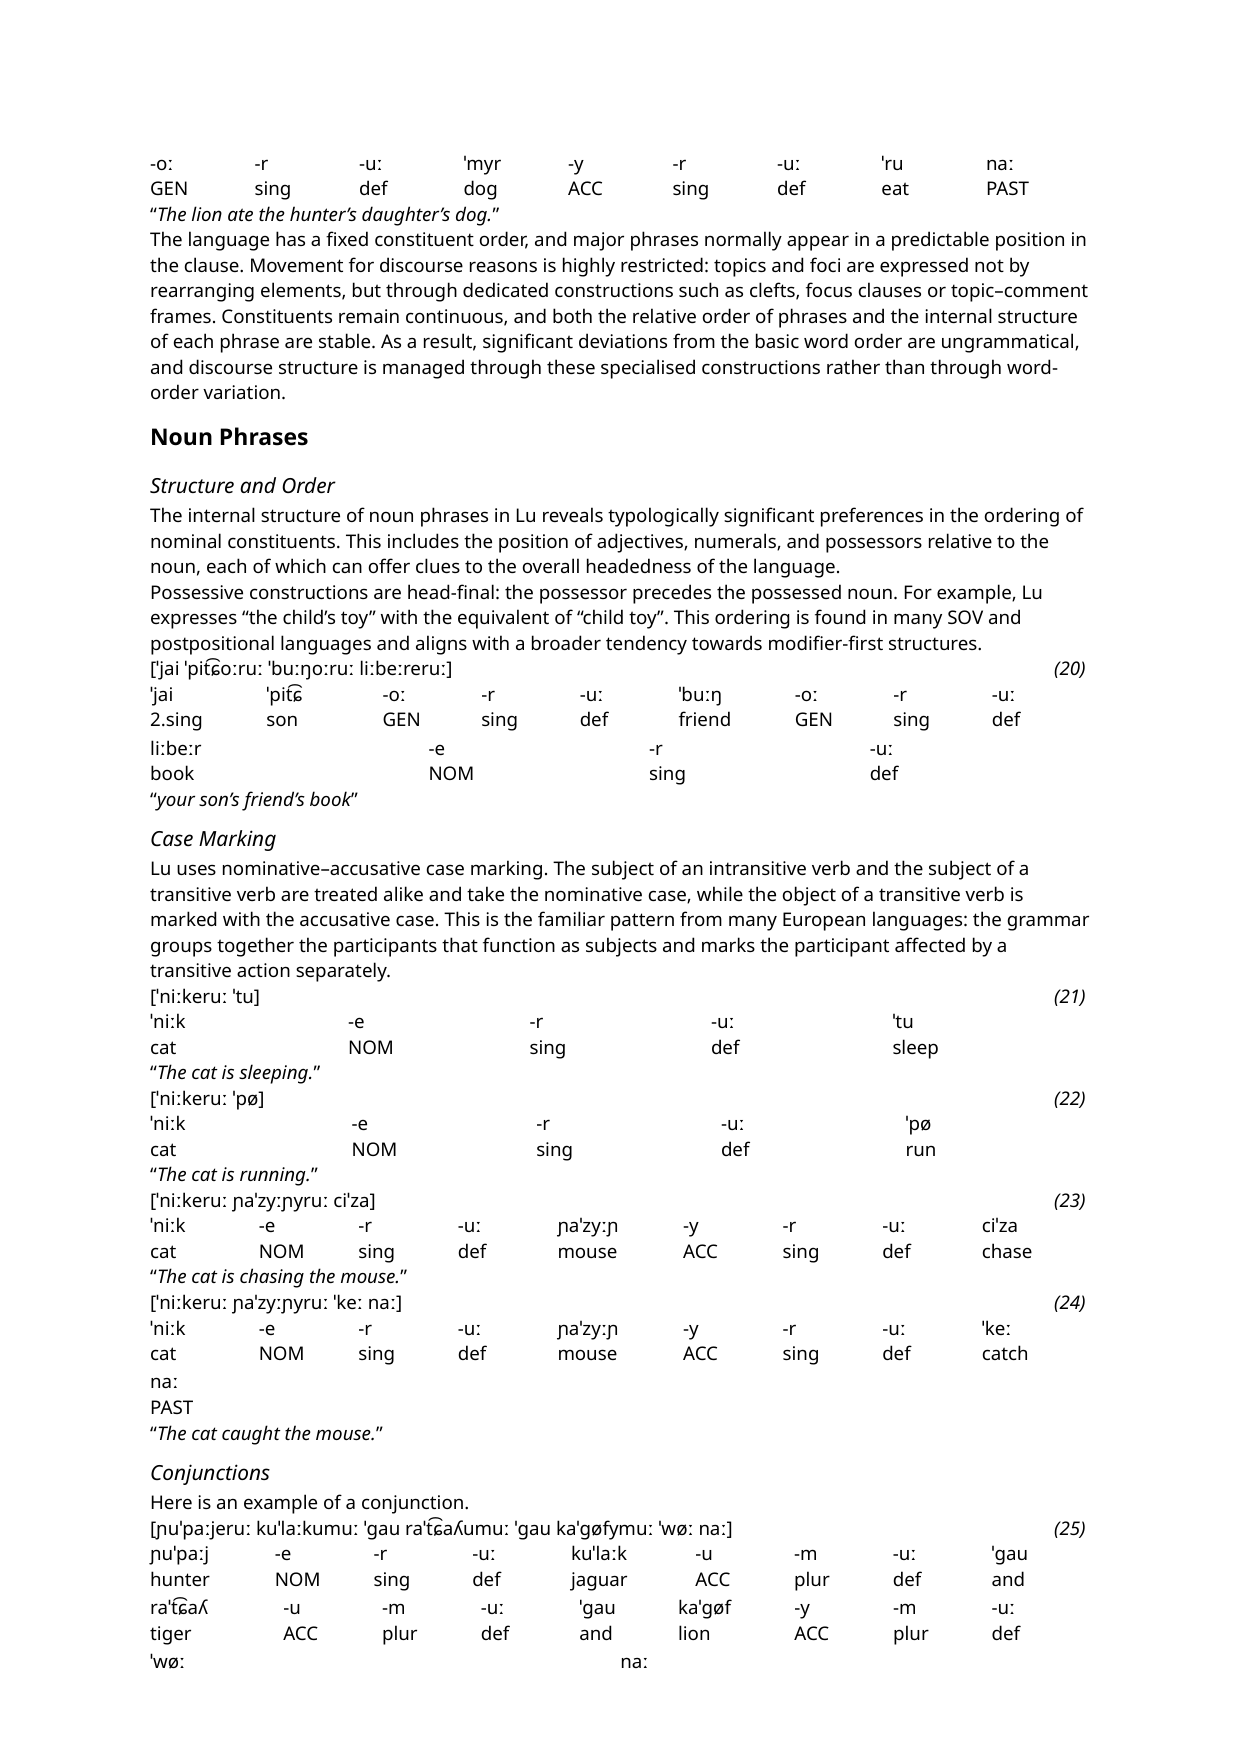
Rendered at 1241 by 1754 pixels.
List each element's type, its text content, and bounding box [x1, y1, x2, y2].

table_cell def [458, 1340, 557, 1366]
table_cell sing [358, 1238, 458, 1264]
table_cell plur [794, 1566, 893, 1591]
table_header ˈɡau [579, 1594, 678, 1620]
table_cell mouse [557, 1340, 683, 1366]
table_header -r [481, 681, 579, 707]
table_header -y [794, 1594, 893, 1620]
table_cell cat [150, 1238, 258, 1264]
table_cell def [882, 1340, 982, 1366]
text Lu uses nominative–accusative case marking. The subject of an intransitive verb and the subject of a transitive verb are treated alike and take the nominative case, while the object of a transitive verb is marked with the accusative case. This is the familiar pattern from many European languages: the grammar groups together the participants that function as subjects and marks the participant affected by a transitive action separately. [150, 856, 1090, 983]
table_header ˈniːk [150, 1213, 258, 1238]
table_cell def [893, 1566, 991, 1591]
text The internal structure of noun phrases in Lu reveals typologically significant preferences in the ordering of nominal constituents. This includes the position of adjectives, numerals, and possessors relative to the noun, each of which can offer clues to the overall headedness of the language. [150, 502, 1090, 579]
table_cell NOM [428, 760, 649, 786]
table_header ˈniːk [150, 1009, 348, 1034]
table_header ciˈza [982, 1213, 1090, 1238]
table_header -e [348, 1009, 529, 1034]
table_cell def [870, 760, 1090, 786]
table_header -uː [458, 1213, 557, 1238]
table_header ˈmyr [463, 150, 568, 176]
text “The cat caught the mouse.” [150, 1420, 1090, 1445]
table_header -uː [458, 1315, 557, 1340]
table_header kaˈɡøf [678, 1594, 794, 1620]
table_cell and [579, 1620, 678, 1645]
table_cell sing [358, 1340, 458, 1366]
table_cell def [359, 176, 463, 201]
table_cell sing [649, 760, 869, 786]
text [ˈniːkeruː ˈtu] (21) [150, 983, 1090, 1009]
table_cell def [721, 1136, 905, 1162]
table_cell plur [382, 1620, 481, 1645]
table_header ˈniːk [150, 1315, 258, 1340]
table_cell def [777, 176, 881, 201]
text “The cat is running.” [150, 1162, 1090, 1187]
table_cell PAST [150, 1394, 1090, 1420]
table_header -r [254, 150, 359, 176]
table_cell def [472, 1566, 571, 1591]
text “The lion ate the hunter’s daughter’s dog.” [150, 201, 1090, 227]
table_cell ACC [683, 1340, 782, 1366]
table_header -e [275, 1540, 373, 1566]
table_cell def [458, 1238, 557, 1264]
subtitle Case Marking [150, 824, 1090, 852]
subtitle Noun Phrases [150, 421, 1090, 452]
table_header ˈru [881, 150, 986, 176]
table_header ˈwøː [150, 1648, 620, 1674]
table_cell sing [481, 707, 579, 732]
table_header -m [794, 1540, 893, 1566]
table_cell book [150, 760, 428, 786]
table_cell run [905, 1136, 1090, 1162]
table_header kuˈlaːk [571, 1540, 695, 1566]
table_cell NOM [259, 1238, 358, 1264]
table_cell sing [672, 176, 777, 201]
table_header -e [428, 735, 649, 760]
table_cell eat [881, 176, 986, 201]
text [ˈniːkeruː ɲaˈzyːɲyruː ˈkeː naː] (24) [150, 1289, 1090, 1315]
table_header -oː [795, 681, 893, 707]
table_cell cat [150, 1136, 351, 1162]
table_cell GEN [795, 707, 893, 732]
table_header -uː [882, 1315, 982, 1340]
text The language has a fixed constituent order, and major phrases normally appear in a predictable position in the clause. Movement for discourse reasons is highly restricted: topics and foci are expressed not by rearranging elements, but through dedicated constructions such as clefts, focus clauses or topic–comment frames. Constituents remain continuous, and both the relative order of phrases and the internal structure of each phrase are stable. As a result, significant deviations from the basic word order are ungrammatical, and discourse structure is managed through these specialised constructions rather than through word-order variation. [150, 227, 1090, 405]
table_header naː [620, 1648, 1090, 1674]
table_cell NOM [259, 1340, 358, 1366]
table_cell GEN [150, 176, 254, 201]
table_header -uː [481, 1594, 579, 1620]
table_cell sing [536, 1136, 721, 1162]
text [ɲuˈpaːjeruː kuˈlaːkumuː ˈɡau raˈt͡ɕaʎumuː ˈɡau kaˈɡøfymuː ˈwøː naː] (25) [150, 1515, 1090, 1540]
table_cell sing [783, 1238, 882, 1264]
table_cell mouse [557, 1238, 683, 1264]
text [ˈniːkeruː ˈpø] (22) [150, 1085, 1090, 1111]
table_header -uː [721, 1111, 905, 1136]
text [ˈniːkeruː ɲaˈzyːɲyruː ciˈza] (23) [150, 1187, 1090, 1213]
table_cell dog [463, 176, 568, 201]
table_cell ACC [283, 1620, 382, 1645]
subtitle Structure and Order [150, 471, 1090, 499]
table_cell cat [150, 1340, 258, 1366]
table_cell NOM [351, 1136, 536, 1162]
table_cell cat [150, 1034, 348, 1060]
table_header -y [683, 1315, 782, 1340]
table_cell def [882, 1238, 982, 1264]
table_header -y [683, 1213, 782, 1238]
table_header -uː [991, 1594, 1090, 1620]
text Possessive constructions are head-final: the possessor precedes the possessed noun. For example, Lu expresses “the child’s toy” with the equivalent of “child toy”. This ordering is found in many SOV and postpositional languages and aligns with a broader tendency towards modifier-first structures. [150, 579, 1090, 656]
table_header -uː [580, 681, 678, 707]
table_header -e [259, 1213, 358, 1238]
table_header -r [783, 1213, 882, 1238]
table_header ˈjai [150, 681, 266, 707]
text [ˈjai ˈpit͡ɕoːruː ˈbuːŋoːruː liːbeːreruː] (20) [150, 656, 1090, 681]
table_cell lion [678, 1620, 794, 1645]
text “your son’s friend’s book” [150, 786, 1090, 811]
table_header -r [373, 1540, 472, 1566]
table_header ˈkeː [982, 1315, 1090, 1340]
table_cell NOM [275, 1566, 373, 1591]
table_header -r [783, 1315, 882, 1340]
table_header -u [695, 1540, 794, 1566]
table_header -m [893, 1594, 991, 1620]
text Here is an example of a conjunction. [150, 1489, 1090, 1515]
table_header raˈt͡ɕaʎ [150, 1594, 283, 1620]
table_cell and [991, 1566, 1090, 1591]
table_header -u [283, 1594, 382, 1620]
table_header ˈtu [892, 1009, 1090, 1034]
table_header -m [382, 1594, 481, 1620]
text “The cat is chasing the mouse.” [150, 1264, 1090, 1289]
table_header -r [893, 681, 992, 707]
subtitle Conjunctions [150, 1458, 1090, 1486]
table_cell friend [678, 707, 794, 732]
table_header -r [358, 1315, 458, 1340]
table_header -r [649, 735, 869, 760]
table_header -r [672, 150, 777, 176]
table_header ˈpø [905, 1111, 1090, 1136]
table_cell sleep [892, 1034, 1090, 1060]
table_header -uː [472, 1540, 571, 1566]
table_header naː [986, 150, 1090, 176]
table_cell ACC [568, 176, 672, 201]
table_header ˈbuːŋ [678, 681, 794, 707]
table_cell 2.sing [150, 707, 266, 732]
table_header ˈniːk [150, 1111, 351, 1136]
table_cell def [991, 1620, 1090, 1645]
table_header naː [150, 1369, 1090, 1394]
table_header -uː [777, 150, 881, 176]
table_cell GEN [383, 707, 481, 732]
table_cell sing [529, 1034, 711, 1060]
table_header liːbeːr [150, 735, 428, 760]
table_header -uː [882, 1213, 982, 1238]
text “The cat is sleeping.” [150, 1060, 1090, 1085]
table_cell sing [783, 1340, 882, 1366]
table_cell sing [254, 176, 359, 201]
table_cell ACC [794, 1620, 893, 1645]
table_cell hunter [150, 1566, 274, 1591]
table_header ɲaˈzyːɲ [557, 1213, 683, 1238]
table_cell chase [982, 1238, 1090, 1264]
table_header -uː [870, 735, 1090, 760]
table_cell ACC [695, 1566, 794, 1591]
table_header -r [529, 1009, 711, 1034]
table_header -oː [150, 150, 254, 176]
table_header -r [358, 1213, 458, 1238]
table_cell def [481, 1620, 579, 1645]
table_cell NOM [348, 1034, 529, 1060]
table_header -e [259, 1315, 358, 1340]
table_cell sing [893, 707, 992, 732]
table_cell jaguar [571, 1566, 695, 1591]
table_cell def [580, 707, 678, 732]
table_header ˈɡau [991, 1540, 1090, 1566]
table_cell tiger [150, 1620, 283, 1645]
table_header ɲaˈzyːɲ [557, 1315, 683, 1340]
table_cell son [266, 707, 382, 732]
table_header -r [536, 1111, 721, 1136]
table_cell catch [982, 1340, 1090, 1366]
table_cell PAST [986, 176, 1090, 201]
table_header -y [568, 150, 672, 176]
table_header ˈpit͡ɕ [266, 681, 382, 707]
table_cell def [992, 707, 1090, 732]
table_cell ACC [683, 1238, 782, 1264]
table_cell plur [893, 1620, 991, 1645]
table_cell sing [373, 1566, 472, 1591]
table_cell def [711, 1034, 892, 1060]
table_header ɲuˈpaːj [150, 1540, 274, 1566]
table_header -uː [359, 150, 463, 176]
table_header -uː [992, 681, 1090, 707]
table_header -uː [711, 1009, 892, 1034]
table_header -e [351, 1111, 536, 1136]
table_header -oː [383, 681, 481, 707]
table_header -uː [893, 1540, 991, 1566]
